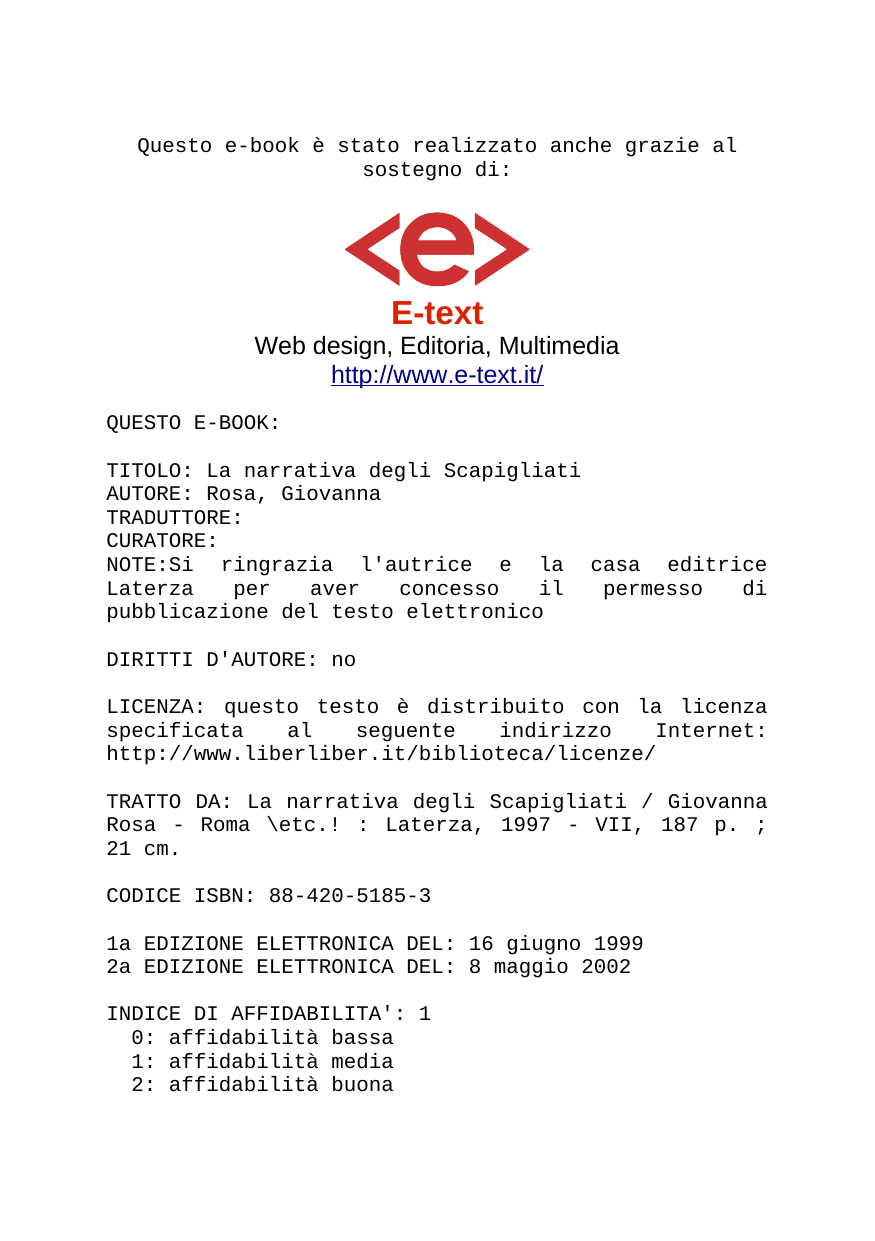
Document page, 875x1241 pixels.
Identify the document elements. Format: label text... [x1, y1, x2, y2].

text Web design, Editoria, Multimedia [106, 331, 768, 360]
text 0: affidabilità bassa [106, 1027, 768, 1051]
text INDICE DI AFFIDABILITA': 1 [106, 1003, 768, 1027]
text 2a EDIZIONE ELETTRONICA DEL: 8 maggio 2002 [106, 956, 768, 980]
text AUTORE: Rosa, Giovanna [106, 483, 768, 507]
text QUESTO E-BOOK: [106, 412, 768, 436]
text TITOLO: La narrativa degli Scapigliati [106, 459, 768, 483]
text TRATTO DA: La narrativa degli Scapigliati / Giovanna Rosa - Roma \etc.! : Laterza, 1997 - VII, 187 p. ; 21 cm. [106, 791, 768, 862]
text 1a EDIZIONE ELETTRONICA DEL: 16 giugno 1999 [106, 932, 768, 956]
text LICENZA: questo testo è distribuito con la licenza specificata al seguente indirizzo Internet: http://www.liberliber.it/biblioteca/licenze/ [106, 696, 768, 767]
text Questo e-book è stato realizzato anche grazie al sostegno di: [106, 135, 768, 182]
text DIRITTI D'AUTORE: no [106, 649, 768, 672]
text TRADUTTORE: [106, 507, 768, 531]
text CURATORE: [106, 531, 768, 554]
text http://www.e-text.it/ [106, 360, 768, 389]
text CODICE ISBN: 88-420-5185-3 [106, 885, 768, 909]
text E-text [106, 293, 768, 331]
picture [343, 211, 531, 287]
text NOTE:Si ringrazia l'autrice e la casa editrice Laterza per aver concesso il permesso di pubblicazione del testo elettronico [106, 554, 768, 625]
text 2: affidabilità buona [106, 1074, 768, 1098]
text 1: affidabilità media [106, 1051, 768, 1074]
